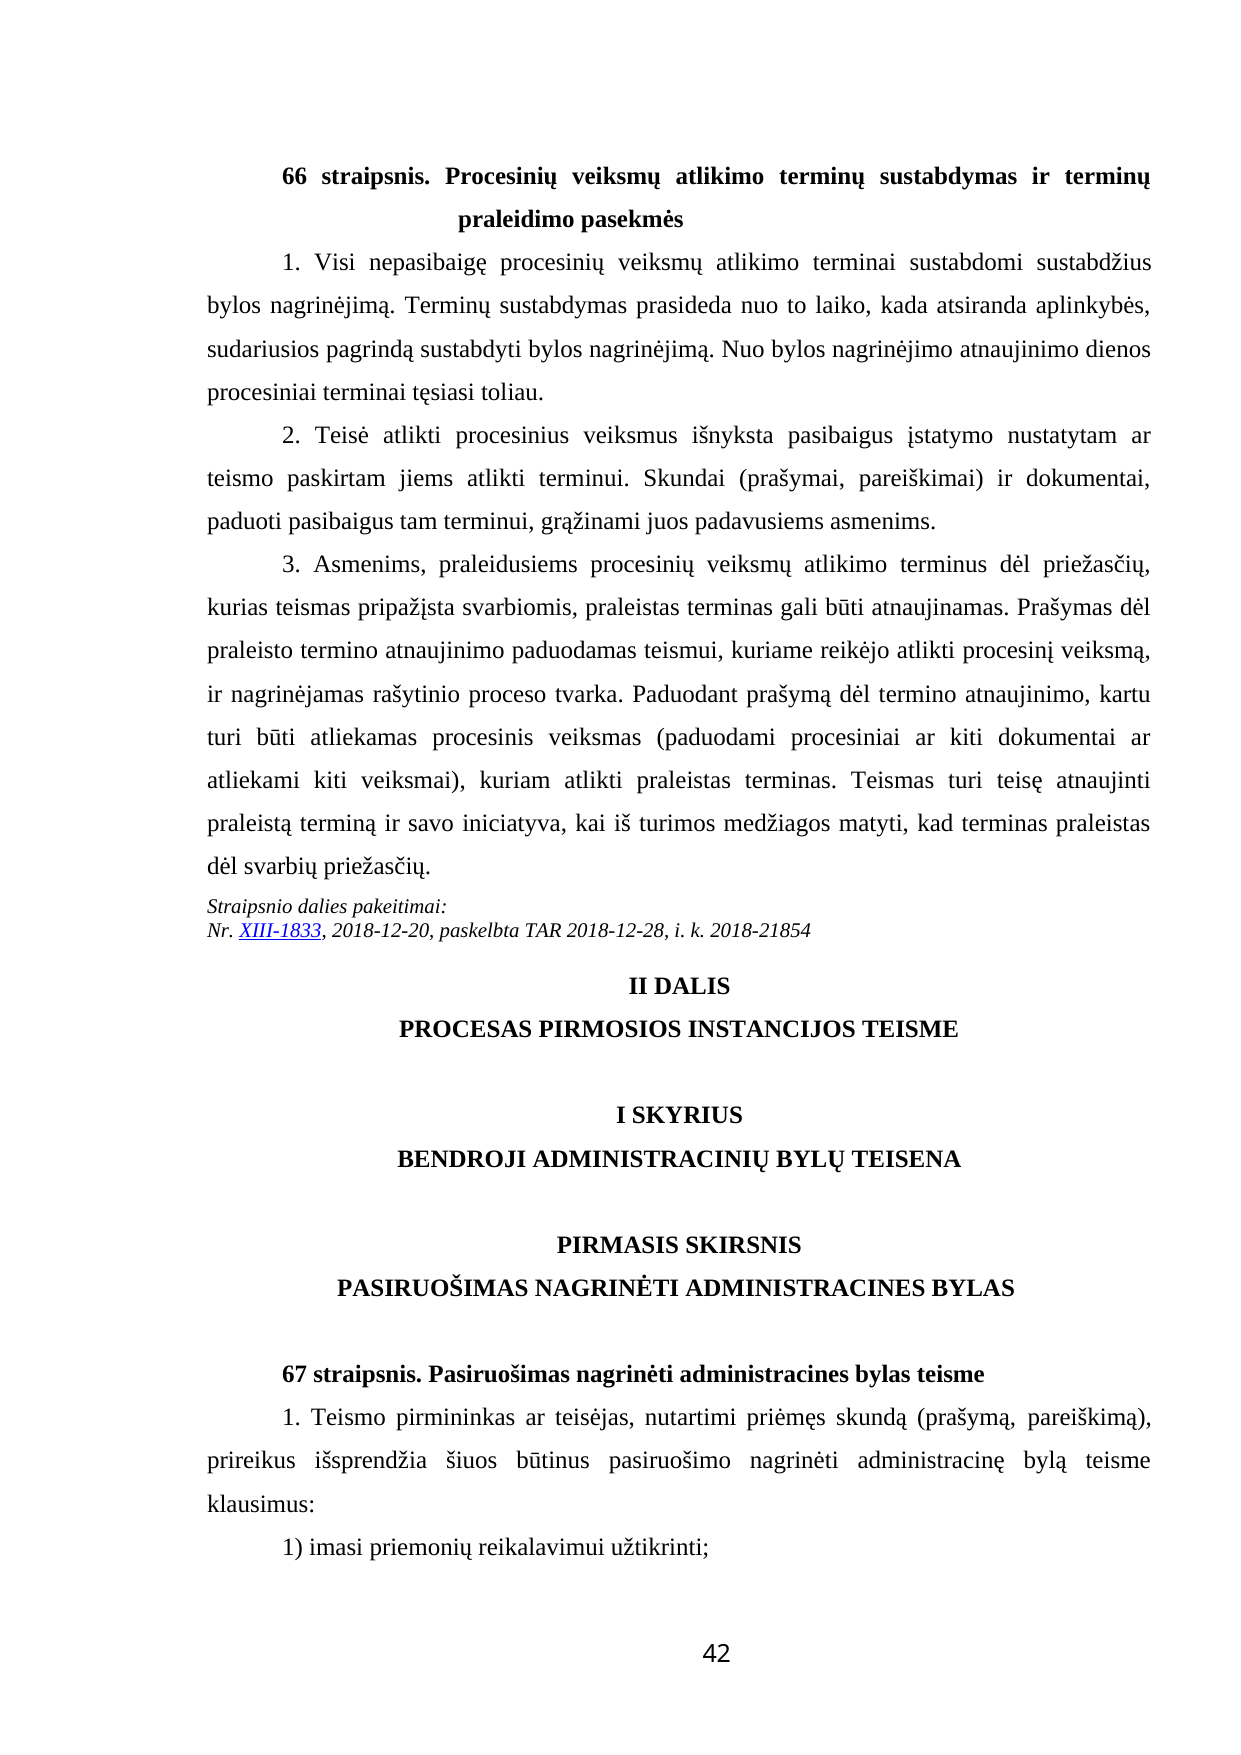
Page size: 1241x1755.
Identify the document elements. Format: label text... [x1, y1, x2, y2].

text 1. Visi nepasibaigę procesinių veiksmų atlikimo terminai sustabdomi sustabdžius bylos nagrinėjimą. Terminų sustabdymas prasideda nuo to laiko, kada atsiranda aplinkybės, sudariusios pagrindą sustabdyti bylos nagrinėjimą. Nuo bylos nagrinėjimo atnaujinimo dienos procesiniai terminai tęsiasi toliau. [207, 247, 1152, 406]
text II DALIS [207, 971, 1152, 1000]
text 66 straipsnis. Procesinių veiksmų atlikimo terminų sustabdymas ir terminų praleidimo pasekmės [282, 161, 1152, 233]
text 67 straipsnis. Pasiruošimas nagrinėti administracines bylas teisme [207, 1359, 1152, 1388]
text PROCESAS PIRMOSIOS INSTANCIJOS TEISME [207, 1014, 1152, 1043]
text BENDROJI ADMINISTRACINIŲ BYLŲ TEISENA [207, 1144, 1152, 1172]
text PIRMASIS SKIRSNIS [207, 1230, 1152, 1259]
text 1) imasi priemonių reikalavimui užtikrinti; [207, 1532, 1152, 1561]
text PASIRUOŠIMAS NAGRINĖTI ADMINISTRACINES BYLAS [207, 1273, 1152, 1302]
text 1. Teismo pirmininkas ar teisėjas, nutartimi priėmęs skundą (prašymą, pareiškimą), prireikus išsprendžia šiuos būtinus pasiruošimo nagrinėti administracinę bylą teisme klausimus: [207, 1402, 1152, 1517]
text Nr. XIII-1833, 2018-12-20, paskelbta TAR 2018-12-28, i. k. 2018-21854 [207, 918, 1152, 942]
text Straipsnio dalies pakeitimai: [207, 894, 1152, 918]
text 3. Asmenims, praleidusiems procesinių veiksmų atlikimo terminus dėl priežasčių, kurias teismas pripažįsta svarbiomis, praleistas terminas gali būti atnaujinamas. Prašymas dėl praleisto termino atnaujinimo paduodamas teismui, kuriame reikėjo atlikti procesinį veiksmą, ir nagrinėjamas rašytinio proceso tvarka. Paduodant prašymą dėl termino atnaujinimo, kartu turi būti atliekamas procesinis veiksmas (paduodami procesiniai ar kiti dokumentai ar atliekami kiti veiksmai), kuriam atlikti praleistas terminas. Teismas turi teisę atnaujinti praleistą terminą ir savo iniciatyva, kai iš turimos medžiagos matyti, kad terminas praleistas dėl svarbių priežasčių. [207, 549, 1152, 880]
text I SKYRIUS [207, 1101, 1152, 1129]
text 2. Teisė atlikti procesinius veiksmus išnyksta pasibaigus įstatymo nustatytam ar teismo paskirtam jiems atlikti terminui. Skundai (prašymai, pareiškimai) ir dokumentai, paduoti pasibaigus tam terminui, grąžinami juos padavusiems asmenims. [207, 420, 1152, 535]
